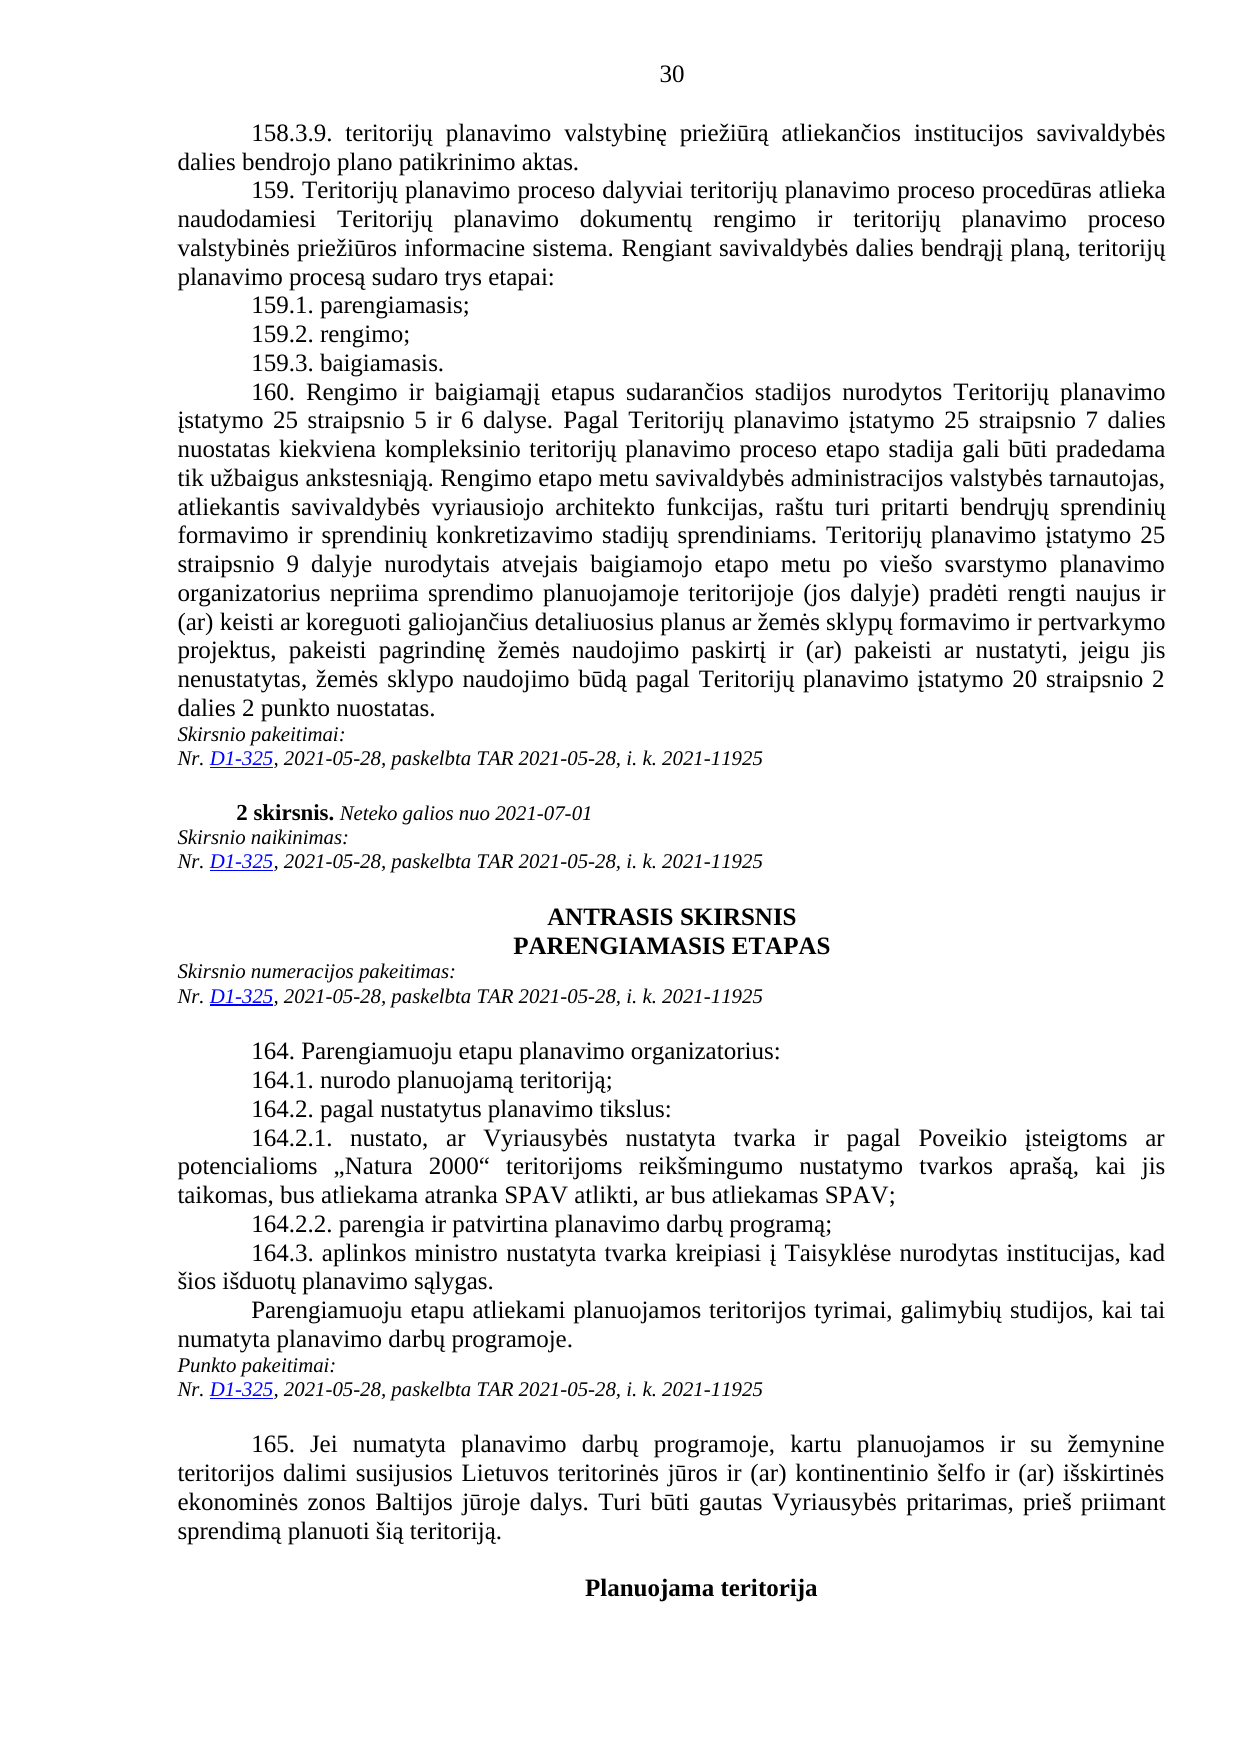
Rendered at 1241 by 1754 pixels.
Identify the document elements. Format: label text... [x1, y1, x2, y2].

text Nr. D1-325, 2021-05-28, paskelbta TAR 2021-05-28, i. k. 2021-11925 [177, 849, 1166, 873]
text 159.3. baigiamasis. [177, 348, 1166, 377]
text 164.3. aplinkos ministro nustatyta tvarka kreipiasi į Taisyklėse nurodytas institucijas, kad šios išduotų planavimo sąlygas. [177, 1238, 1166, 1295]
text 160. Rengimo ir baigiamąjį etapus sudarančios stadijos nurodytos Teritorijų planavimo įstatymo 25 straipsnio 5 ir 6 dalyse. Pagal Teritorijų planavimo įstatymo 25 straipsnio 7 dalies nuostatas kiekviena kompleksinio teritorijų planavimo proceso etapo stadija gali būti pradedama tik užbaigus ankstesniąją. Rengimo etapo metu savivaldybės administracijos valstybės tarnautojas, atliekantis savivaldybės vyriausiojo architekto funkcijas, raštu turi pritarti bendrųjų sprendinių formavimo ir sprendinių konkretizavimo stadijų sprendiniams. Teritorijų planavimo įstatymo 25 straipsnio 9 dalyje nurodytais atvejais baigiamojo etapo metu po viešo svarstymo planavimo organizatorius nepriima sprendimo planuojamoje teritorijoje (jos dalyje) pradėti rengti naujus ir (ar) keisti ar koreguoti galiojančius detaliuosius planus ar žemės sklypų formavimo ir pertvarkymo projektus, pakeisti pagrindinę žemės naudojimo paskirtį ir (ar) pakeisti ar nustatyti, jeigu jis nenustatytas, žemės sklypo naudojimo būdą pagal Teritorijų planavimo įstatymo 20 straipsnio 2 dalies 2 punkto nuostatas. [177, 377, 1166, 722]
text 159. Teritorijų planavimo proceso dalyviai teritorijų planavimo proceso procedūras atlieka naudodamiesi Teritorijų planavimo dokumentų rengimo ir teritorijų planavimo proceso valstybinės priežiūros informacine sistema. Rengiant savivaldybės dalies bendrąjį planą, teritorijų planavimo procesą sudaro trys etapai: [177, 176, 1166, 291]
text 164. Parengiamuoju etapu planavimo organizatorius: [177, 1036, 1166, 1065]
text Punkto pakeitimai: [177, 1353, 1166, 1377]
text PARENGIAMASIS ETAPAS [177, 931, 1166, 959]
text Nr. D1-325, 2021-05-28, paskelbta TAR 2021-05-28, i. k. 2021-11925 [177, 1377, 1166, 1401]
text Planuojama teritorija [177, 1573, 1166, 1602]
text 164.1. nurodo planuojamą teritoriją; [177, 1065, 1166, 1094]
text 164.2. pagal nustatytus planavimo tikslus: [177, 1094, 1166, 1123]
text 158.3.9. teritorijų planavimo valstybinę priežiūrą atliekančios institucijos savivaldybės dalies bendrojo plano patikrinimo aktas. [177, 118, 1166, 176]
text 164.2.1. nustato, ar Vyriausybės nustatyta tvarka ir pagal Poveikio įsteigtoms ar potencialioms „Natura 2000“ teritorijoms reikšmingumo nustatymo tvarkos aprašą, kai jis taikomas, bus atliekama atranka SPAV atlikti, ar bus atliekamas SPAV; [177, 1123, 1166, 1209]
text Skirsnio numeracijos pakeitimas: [177, 959, 1166, 983]
text 159.1. parengiamasis; [177, 291, 1166, 319]
text Skirsnio naikinimas: [177, 825, 1166, 849]
text ANTRASIS SKIRSNIS [177, 902, 1166, 931]
text Skirsnio pakeitimai: [177, 722, 1166, 746]
text Parengiamuoju etapu atliekami planuojamos teritorijos tyrimai, galimybių studijos, kai tai numatyta planavimo darbų programoje. [177, 1295, 1166, 1353]
text Nr. D1-325, 2021-05-28, paskelbta TAR 2021-05-28, i. k. 2021-11925 [177, 746, 1166, 770]
text 159.2. rengimo; [177, 319, 1166, 348]
text 164.2.2. parengia ir patvirtina planavimo darbų programą; [177, 1209, 1166, 1238]
text 2 skirsnis. Neteko galios nuo 2021-07-01 [177, 799, 1166, 825]
text Nr. D1-325, 2021-05-28, paskelbta TAR 2021-05-28, i. k. 2021-11925 [177, 983, 1166, 1008]
text 165. Jei numatyta planavimo darbų programoje, kartu planuojamos ir su žemynine teritorijos dalimi susijusios Lietuvos teritorinės jūros ir (ar) kontinentinio šelfo ir (ar) išskirtinės ekonominės zonos Baltijos jūroje dalys. Turi būti gautas Vyriausybės pritarimas, prieš priimant sprendimą planuoti šią teritoriją. [177, 1429, 1166, 1544]
